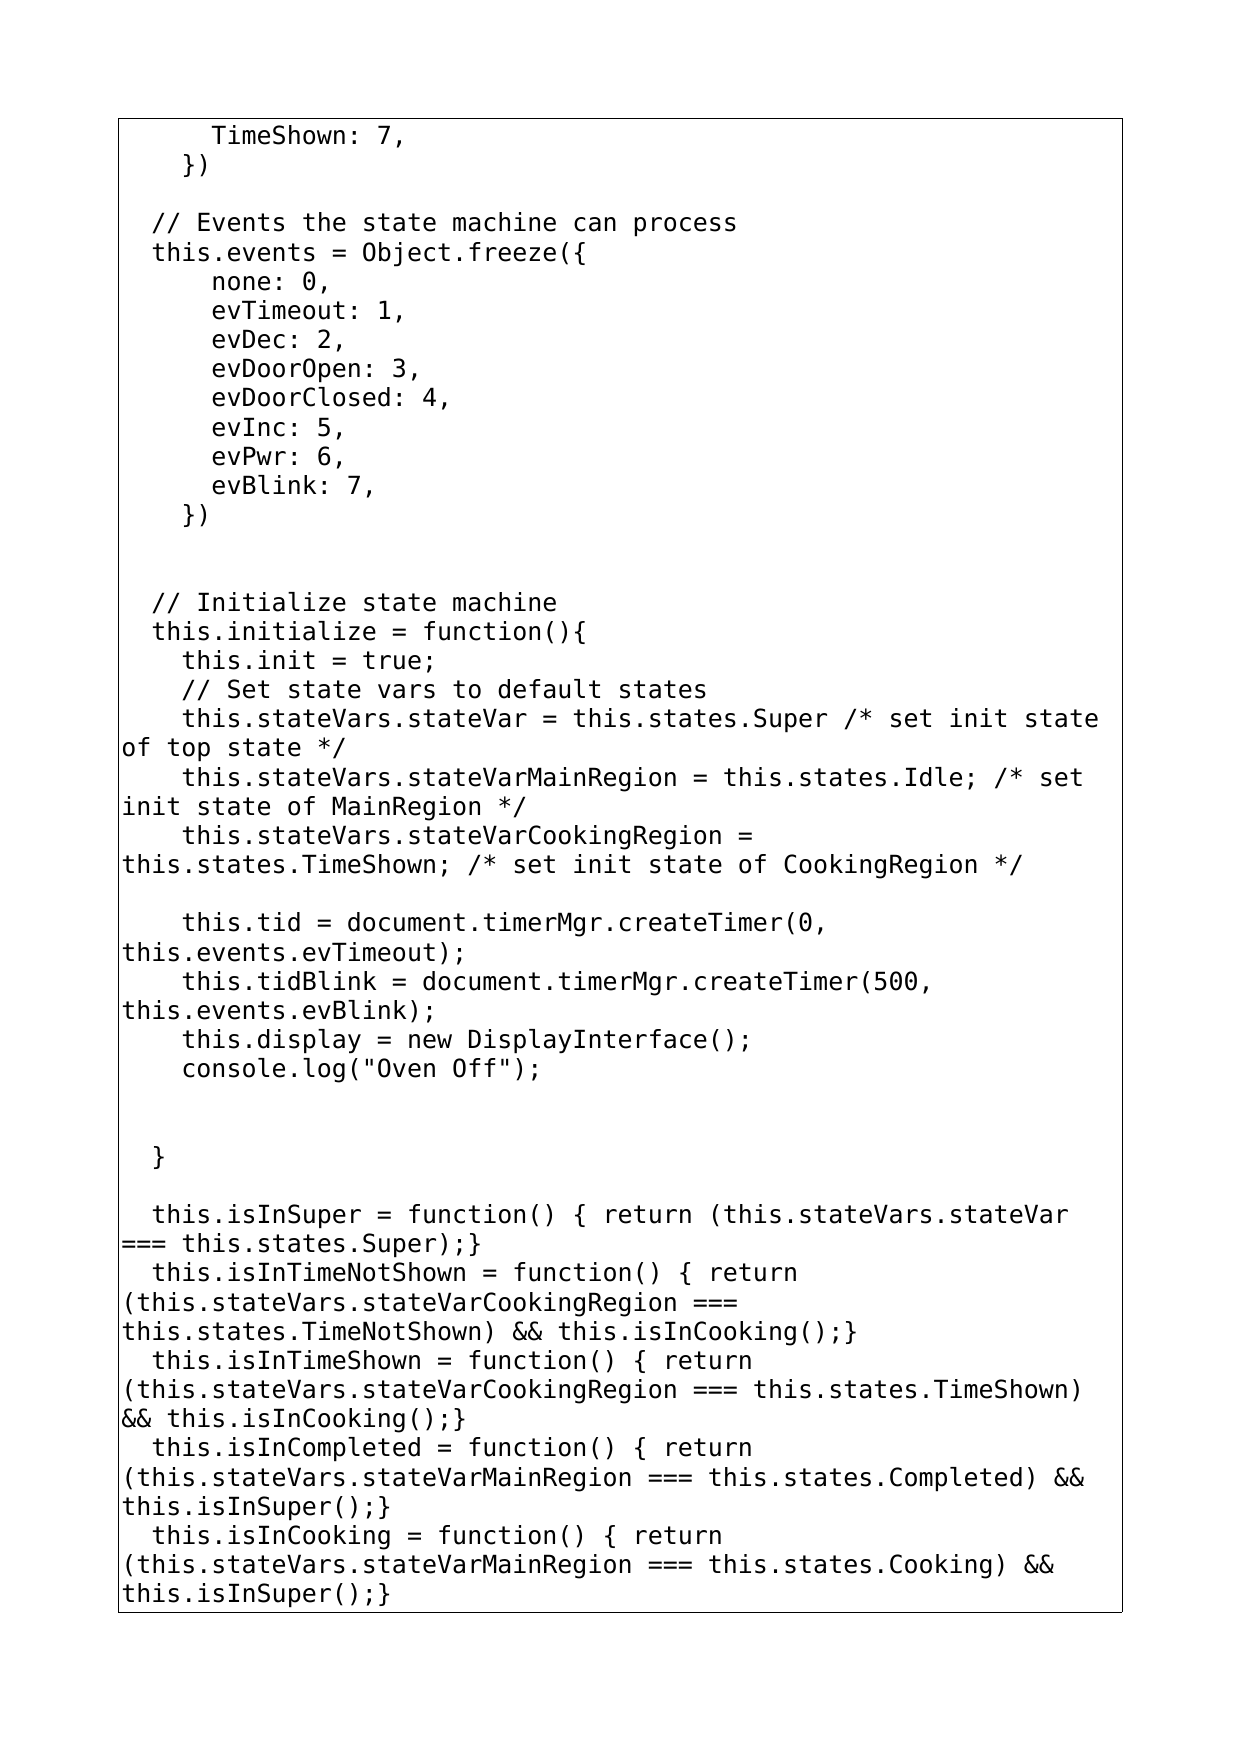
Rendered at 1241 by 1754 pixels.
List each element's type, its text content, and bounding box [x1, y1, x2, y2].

table_header TimeShown: 7, }) // Events the state machine can process this.events = Object.freeze({ none: 0, evTimeout: 1, evDec: 2, evDoorOpen: 3, evDoorClosed: 4, evInc: 5, evPwr: 6, evBlink: 7, }) // Initialize state machine this.initialize = function(){ this.init = true; // Set state vars to default states this.stateVars.stateVar = this.states.Super /* set init state of top state */ this.stateVars.stateVarMainRegion = this.states.Idle; /* set init state of MainRegion */ this.stateVars.stateVarCookingRegion = this.states.TimeShown; /* set init state of CookingRegion */ this.tid = document.timerMgr.createTimer(0, this.events.evTimeout); this.tidBlink = document.timerMgr.createTimer(500, this.events.evBlink); this.display = new DisplayInterface(); console.log("Oven Off"); } this.isInSuper = function() { return (this.stateVars.stateVar === this.states.Super);} this.isInTimeNotShown = function() { return (this.stateVars.stateVarCookingRegion === this.states.TimeNotShown) && this.isInCooking();} this.isInTimeShown = function() { return (this.stateVars.stateVarCookingRegion === this.states.TimeShown) && this.isInCooking();} this.isInCompleted = function() { return (this.stateVars.stateVarMainRegion === this.states.Completed) && this.isInSuper();} this.isInCooking = function() { return (this.stateVars.stateVarMainRegion === this.states.Cooking) && this.isInSuper();} [119, 119, 1122, 1612]
